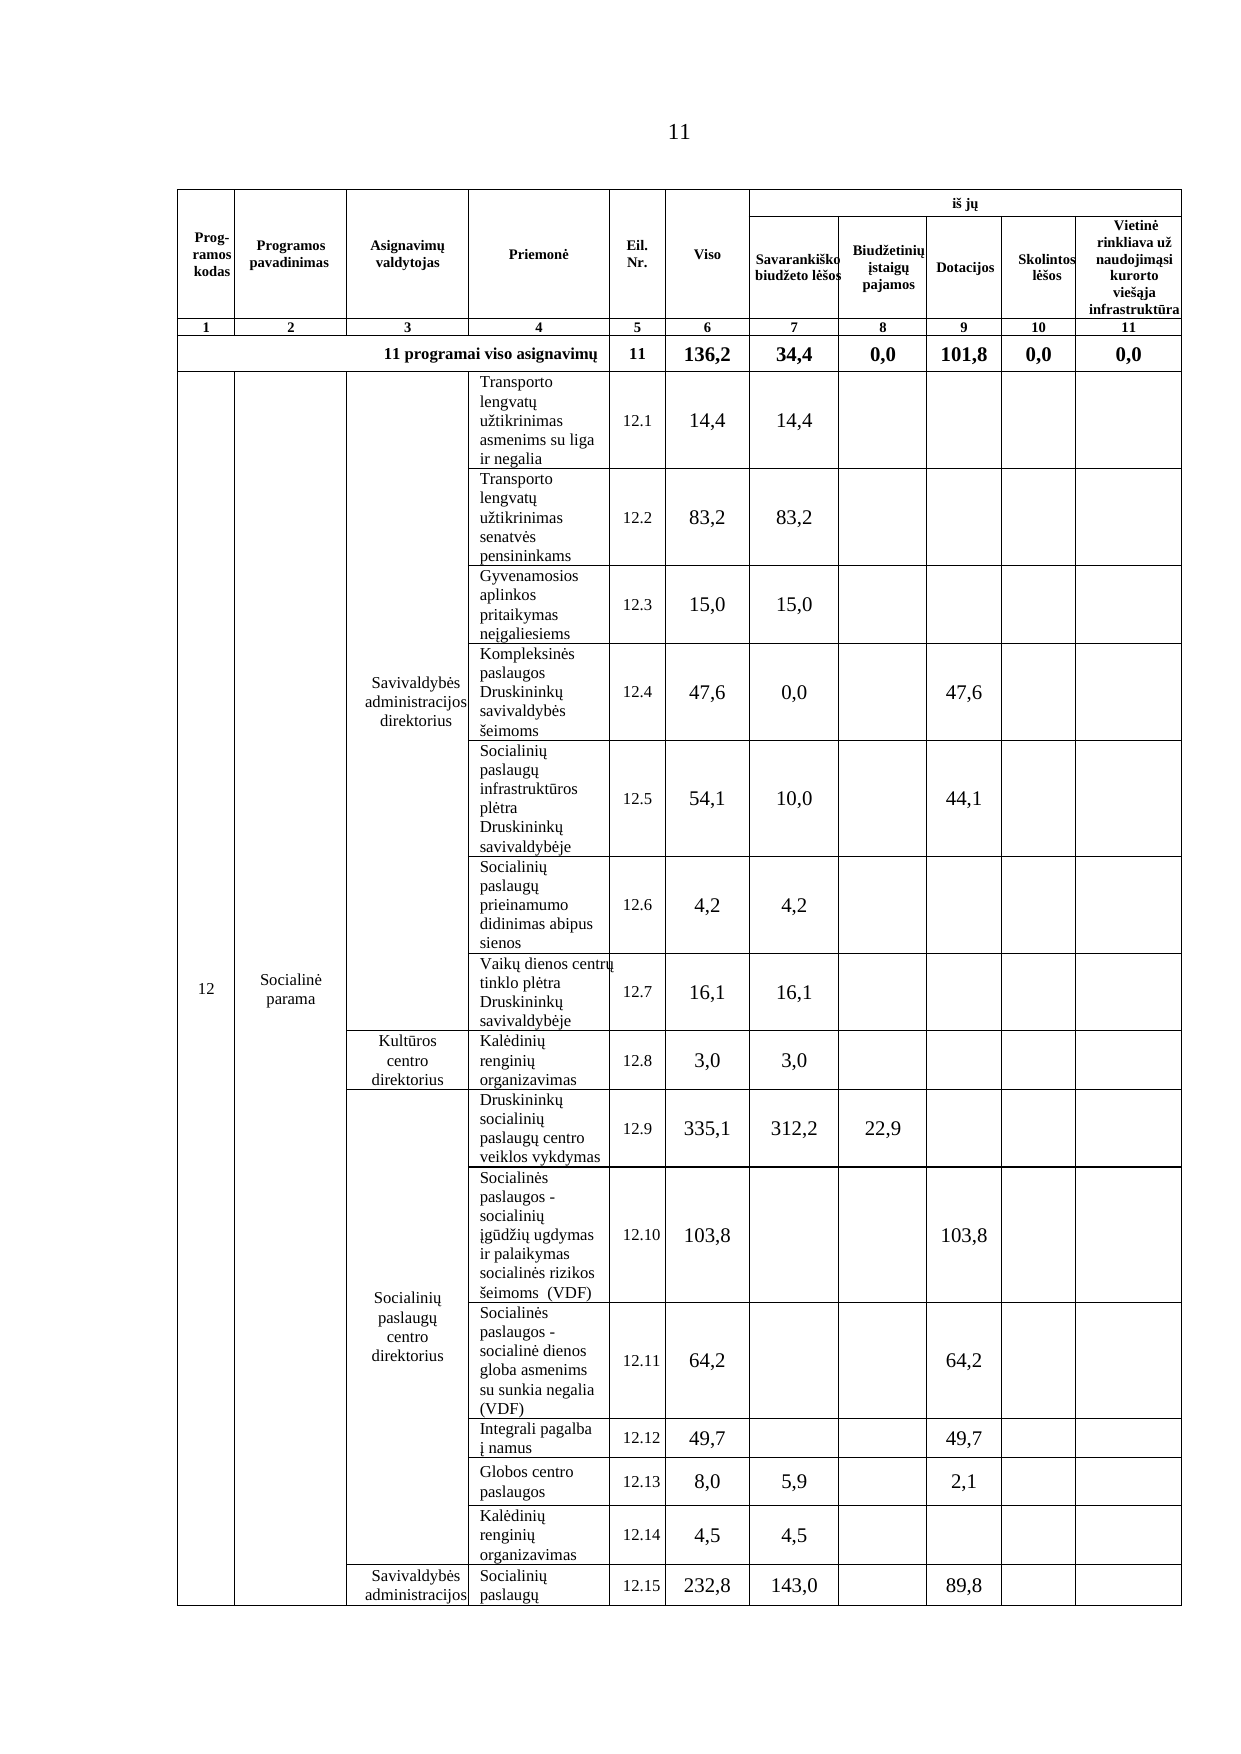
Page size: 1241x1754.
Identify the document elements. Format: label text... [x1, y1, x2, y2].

table_cell [1002, 1031, 1075, 1089]
table_cell 12.7 [610, 954, 665, 1030]
table_header Prog-ramos kodas [178, 190, 234, 317]
table_cell 54,1 [666, 741, 749, 856]
table_cell 12.12 [610, 1419, 665, 1457]
table_cell 8 [839, 319, 926, 335]
table_cell [927, 1031, 1001, 1089]
table_cell 12.3 [610, 566, 665, 643]
table_cell Socialinė parama [235, 372, 346, 1605]
table_cell [839, 1565, 926, 1605]
table_cell 0,0 [1002, 336, 1075, 371]
table_cell 83,2 [666, 469, 749, 565]
table_cell 312,2 [750, 1090, 838, 1166]
table_header Priemonė [469, 190, 609, 317]
table_cell [927, 469, 1001, 565]
table_cell [1002, 954, 1075, 1030]
table_cell Vietinė rinkliava už naudojimąsi kurorto viešąja infrastruktūra [1076, 217, 1181, 317]
table_cell [839, 566, 926, 643]
table_cell 143,0 [750, 1565, 838, 1605]
table_cell [750, 1168, 838, 1302]
table_cell Integrali pagalba į namus [469, 1419, 609, 1457]
table_cell 22,9 [839, 1090, 926, 1166]
table_cell 3,0 [666, 1031, 749, 1089]
table_cell Transporto lengvatų užtikrinimas asmenims su liga ir negalia [469, 372, 609, 468]
table_cell 8,0 [666, 1458, 749, 1505]
table_cell 5 [610, 319, 665, 335]
table_cell Savarankiško biudžeto lėšos [750, 217, 838, 317]
table_cell 14,4 [666, 372, 749, 468]
table_cell 83,2 [750, 469, 838, 565]
table_cell [750, 1303, 838, 1418]
table_cell Socialinės paslaugos - socialinių įgūdžių ugdymas ir palaikymas socialinės rizikos šeimoms (VDF) [469, 1168, 609, 1302]
table_cell 6 [666, 319, 749, 335]
table_header Asignavimų valdytojas [347, 190, 468, 317]
table_cell [1002, 1303, 1075, 1418]
table_cell 2 [235, 319, 346, 335]
table_cell 49,7 [927, 1419, 1001, 1457]
table_cell 12.15 [610, 1565, 665, 1605]
table_cell [839, 1303, 926, 1418]
table_cell 12.4 [610, 644, 665, 739]
table_cell 44,1 [927, 741, 1001, 856]
table_cell [1076, 469, 1181, 565]
table_cell 103,8 [927, 1168, 1001, 1302]
table_cell 4,2 [750, 857, 838, 952]
table_cell [839, 1031, 926, 1089]
table_cell [1076, 1419, 1181, 1457]
table_cell 10,0 [750, 741, 838, 856]
table_cell [839, 1458, 926, 1505]
table_cell [839, 1419, 926, 1457]
table_cell [839, 1506, 926, 1563]
table_cell 335,1 [666, 1090, 749, 1166]
table_cell 15,0 [750, 566, 838, 643]
table_cell 11 [1076, 319, 1181, 335]
table_cell [839, 372, 926, 468]
table_cell 12.9 [610, 1090, 665, 1166]
table_cell Biudžetinių įstaigų pajamos [839, 217, 926, 317]
table_cell [1076, 741, 1181, 856]
table_cell 12 [178, 372, 234, 1605]
table_cell Kalėdinių renginių organizavimas [469, 1506, 609, 1563]
table_cell [839, 644, 926, 739]
table_cell [1002, 566, 1075, 643]
table_cell 64,2 [666, 1303, 749, 1418]
table_cell [927, 372, 1001, 468]
table_cell 232,8 [666, 1565, 749, 1605]
table_cell [839, 469, 926, 565]
table_cell 3 [347, 319, 468, 335]
table_cell [1076, 1168, 1181, 1302]
table_cell [1076, 1031, 1181, 1089]
table_cell [927, 1506, 1001, 1563]
table_cell 15,0 [666, 566, 749, 643]
table_cell 64,2 [927, 1303, 1001, 1418]
table_cell 34,4 [750, 336, 838, 371]
table_cell [1076, 1458, 1181, 1505]
table_cell 4,5 [750, 1506, 838, 1563]
table_cell Kultūros centro direktorius [347, 1031, 468, 1089]
table_cell [839, 954, 926, 1030]
table_cell [1002, 372, 1075, 468]
table_cell [1076, 372, 1181, 468]
table_cell Kompleksinės paslaugos Druskininkų savivaldybės šeimoms [469, 644, 609, 739]
table_cell Globos centro paslaugos [469, 1458, 609, 1505]
table_cell 11 [610, 336, 665, 371]
table_cell Savivaldybės administracijos [347, 1565, 468, 1605]
table_cell 12.1 [610, 372, 665, 468]
table_cell [1076, 644, 1181, 739]
table_cell 12.6 [610, 857, 665, 952]
table_cell Transporto lengvatų užtikrinimas senatvės pensininkams [469, 469, 609, 565]
table_cell [927, 1090, 1001, 1166]
table_cell [839, 741, 926, 856]
table_cell [750, 1419, 838, 1457]
table_cell [1076, 566, 1181, 643]
table_cell [927, 954, 1001, 1030]
table_cell 0,0 [1076, 336, 1181, 371]
table_cell 103,8 [666, 1168, 749, 1302]
table_cell 16,1 [666, 954, 749, 1030]
table_cell Savivaldybės administracijos direktorius [347, 372, 468, 1030]
table_cell [1076, 1090, 1181, 1166]
table_cell Socialinių paslaugų centro direktorius [347, 1090, 468, 1563]
table_cell [1002, 1090, 1075, 1166]
table_cell 11 programai viso asignavimų [178, 336, 609, 371]
table_cell 5,9 [750, 1458, 838, 1505]
table_cell [839, 1168, 926, 1302]
table_cell Kalėdinių renginių organizavimas [469, 1031, 609, 1089]
table_cell 12.11 [610, 1303, 665, 1418]
table_cell 0,0 [839, 336, 926, 371]
table_cell 12.14 [610, 1506, 665, 1563]
table_cell [1076, 954, 1181, 1030]
table_cell 14,4 [750, 372, 838, 468]
table_cell [1076, 1506, 1181, 1563]
table_cell Socialinės paslaugos - socialinė dienos globa asmenims su sunkia negalia (VDF) [469, 1303, 609, 1418]
table_cell Druskininkų socialinių paslaugų centro veiklos vykdymas [469, 1090, 609, 1166]
table_cell 47,6 [666, 644, 749, 739]
table_cell 2,1 [927, 1458, 1001, 1505]
table_cell 4,2 [666, 857, 749, 952]
table_cell Socialinių paslaugų infrastruktūros plėtra Druskininkų savivaldybėje [469, 741, 609, 856]
table_cell 12.8 [610, 1031, 665, 1089]
table_cell [839, 857, 926, 952]
table_cell [1076, 1303, 1181, 1418]
table_cell 89,8 [927, 1565, 1001, 1605]
table_cell 3,0 [750, 1031, 838, 1089]
table_cell [1002, 1565, 1075, 1605]
table_cell 9 [927, 319, 1001, 335]
table_cell [927, 857, 1001, 952]
table_cell 4,5 [666, 1506, 749, 1563]
table_header Viso [666, 190, 749, 317]
table_cell 12.13 [610, 1458, 665, 1505]
table_cell [927, 566, 1001, 643]
table_cell 12.10 [610, 1168, 665, 1302]
table_cell [1002, 857, 1075, 952]
table_cell [1002, 1506, 1075, 1563]
table_cell Socialinių paslaugų prieinamumo didinimas abipus sienos [469, 857, 609, 952]
table_cell [1076, 1565, 1181, 1605]
table_cell 0,0 [750, 644, 838, 739]
table_cell Vaikų dienos centrų tinklo plėtra Druskininkų savivaldybėje [469, 954, 609, 1030]
table_cell 16,1 [750, 954, 838, 1030]
table_cell 101,8 [927, 336, 1001, 371]
table_cell [1002, 469, 1075, 565]
table_cell Socialinių paslaugų [469, 1565, 609, 1605]
table_cell 49,7 [666, 1419, 749, 1457]
table_cell 47,6 [927, 644, 1001, 739]
table_cell [1076, 857, 1181, 952]
table_cell 12.2 [610, 469, 665, 565]
table_cell 1 [178, 319, 234, 335]
table_cell Gyvenamosios aplinkos pritaikymas neįgaliesiems [469, 566, 609, 643]
table_cell 10 [1002, 319, 1075, 335]
table_header Eil. Nr. [610, 190, 665, 317]
table_cell 7 [750, 319, 838, 335]
table_cell [1002, 1419, 1075, 1457]
table_header Programos pavadinimas [235, 190, 346, 317]
table_cell Dotacijos [927, 217, 1001, 317]
table_cell [1002, 741, 1075, 856]
table_cell 4 [469, 319, 609, 335]
table_cell 12.5 [610, 741, 665, 856]
table_cell 136,2 [666, 336, 749, 371]
table_cell Skolintos lėšos [1002, 217, 1075, 317]
table_header iš jų [750, 190, 1181, 216]
table_cell [1002, 644, 1075, 739]
table_cell [1002, 1458, 1075, 1505]
table_cell [1002, 1168, 1075, 1302]
